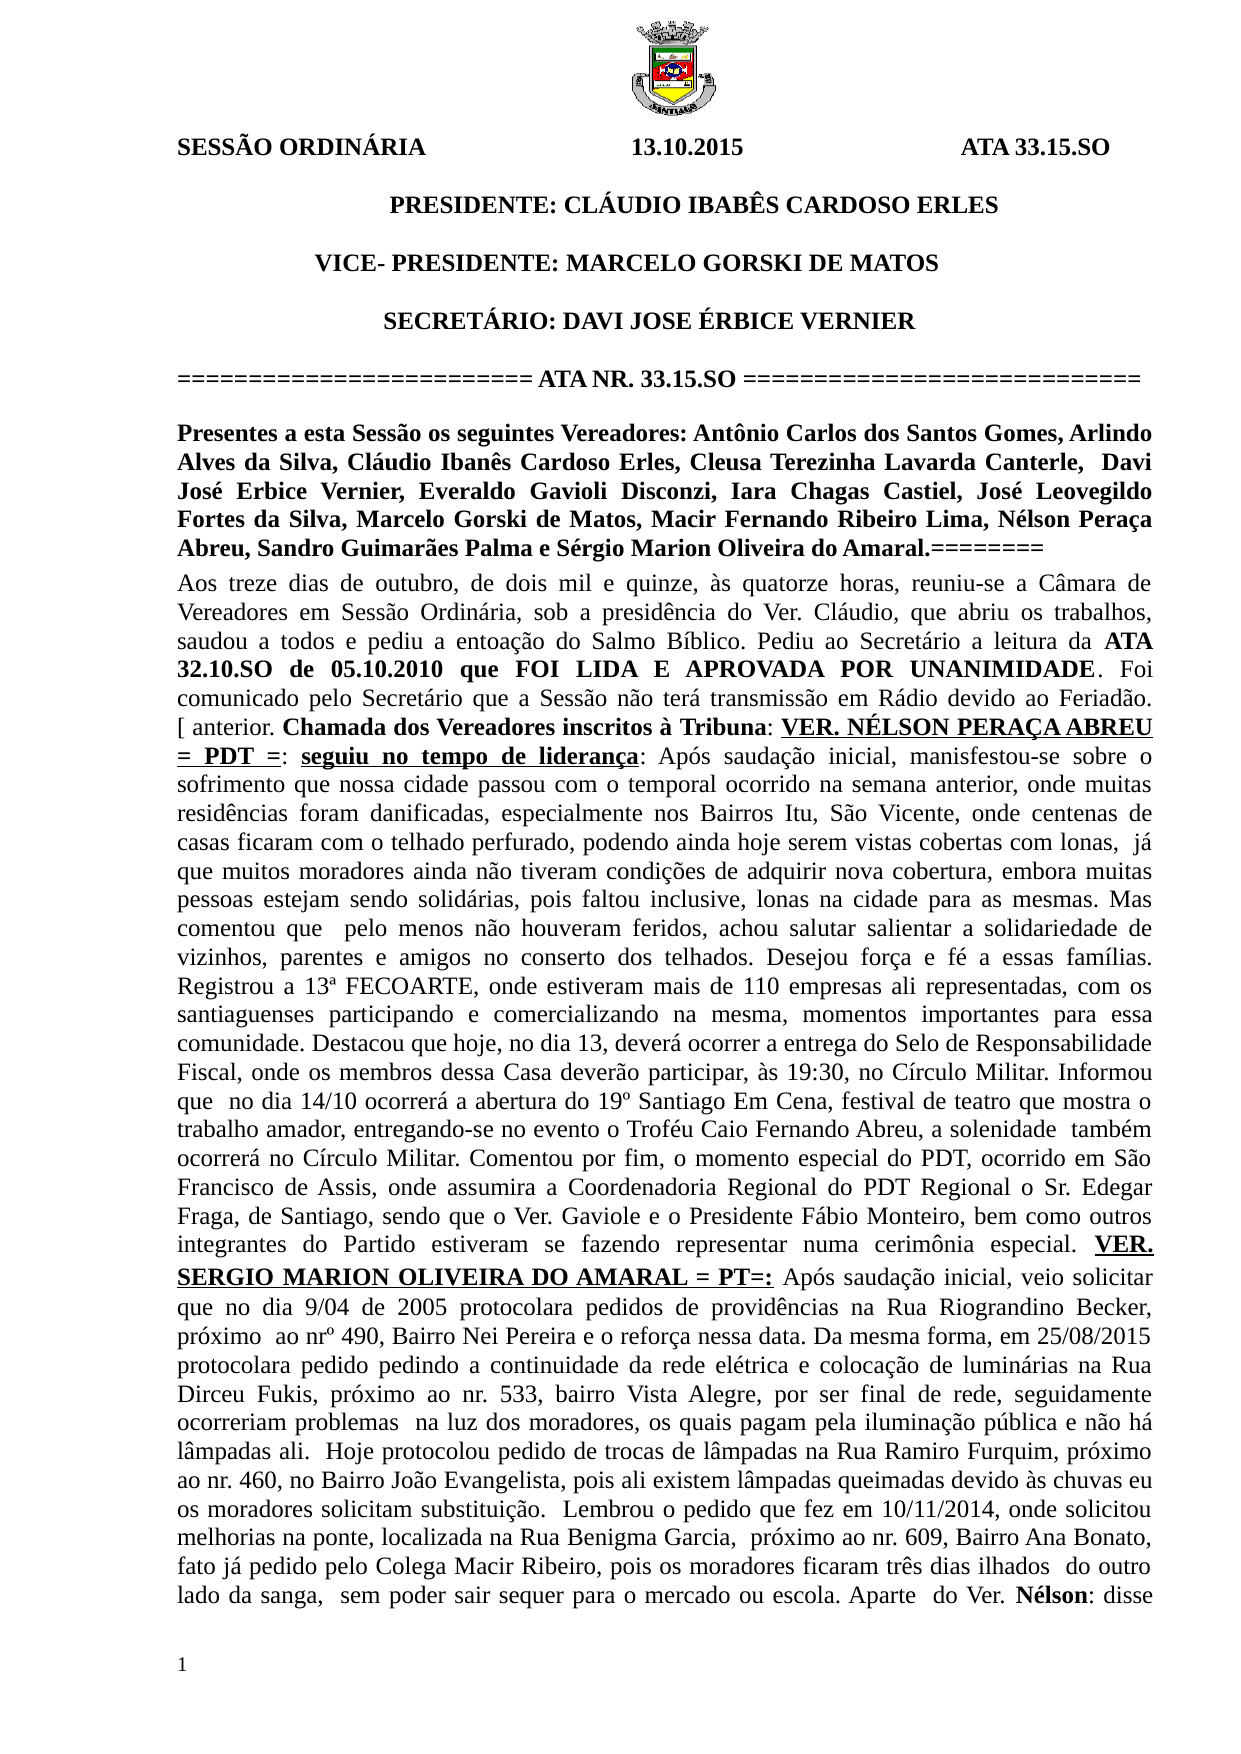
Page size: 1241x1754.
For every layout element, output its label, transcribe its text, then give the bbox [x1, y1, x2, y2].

subtitle Presentes a esta Sessão os seguintes Vereadores: Antônio Carlos dos Santos Gomes, Arlindo Alves da Silva, Cláudio Ibanês Cardoso Erles, Cleusa Terezinha Lavarda Canterle, Davi José Erbice Vernier, Everaldo Gavioli Disconzi, Iara Chagas Castiel, José Leovegildo Fortes da Silva, Marcelo Gorski de Matos, Macir Fernando Ribeiro Lima, Nélson Peraça Abreu, Sandro Guimarães Palma e Sérgio Marion Oliveira do Amaral.======== [177, 418, 1153, 562]
text SECRETÁRIO: DAVI JOSE ÉRBICE VERNIER [177, 306, 1153, 335]
subtitle ========================= ATA NR. 33.15.SO ============================ [177, 364, 1153, 393]
text PRESIDENTE: CLÁUDIO IBABÊS CARDOSO ERLES [177, 190, 1153, 219]
text SESSÃO ORDINÁRIA 13.10.2015 ATA 33.15.SO [177, 132, 1150, 161]
text VICE- PRESIDENTE: MARCELO GORSKI DE MATOS [177, 248, 1153, 277]
list Aos treze dias de outubro, de dois mil e quinze, às quatorze horas, reuniu-se a Câmara de Vereadores em Sessão Ordinária, sob a presidência do Ver. Cláudio, que abriu os trabalhos, saudou a todos e pediu a entoação do Salmo Bíblico. Pediu ao Secretário a leitura da ATA 32.10.SO de 05.10.2010 que FOI LIDA E APROVADA POR UNANIMIDADE. Foi comunicado pelo Secretário que a Sessão não terá transmissão em Rádio devido ao Feriadão.[ anterior. Chamada dos Vereadores inscritos à Tribuna: VER. NÉLSON PERAÇA ABREU = PDT =: seguiu no tempo de liderança: Após saudação inicial, manisfestou-se sobre o sofrimento que nossa cidade passou com o temporal ocorrido na semana anterior, onde muitas residências foram danificadas, especialmente nos Bairros Itu, São Vicente, onde centenas de casas ficaram com o telhado perfurado, podendo ainda hoje serem vistas cobertas com lonas, já que muitos moradores ainda não tiveram condições de adquirir nova cobertura, embora muitas pessoas estejam sendo solidárias, pois faltou inclusive, lonas na cidade para as mesmas. Mas comentou que pelo menos não houveram feridos, achou salutar salientar a solidariedade de vizinhos, parentes e amigos no conserto dos telhados. Desejou força e fé a essas famílias. Registrou a 13ª FECOARTE, onde estiveram mais de 110 empresas ali representadas, com os santiaguenses participando e comercializando na mesma, momentos importantes para essa comunidade. Destacou que hoje, no dia 13, deverá ocorrer a entrega do Selo de Responsabilidade Fiscal, onde os membros dessa Casa deverão participar, às 19:30, no Círculo Militar. Informou que no dia 14/10 ocorrerá a abertura do 19º Santiago Em Cena, festival de teatro que mostra o trabalho amador, entregando-se no evento o Troféu Caio Fernando Abreu, a solenidade também ocorrerá no Círculo Militar. Comentou por fim, o momento especial do PDT, ocorrido em São Francisco de Assis, onde assumira a Coordenadoria Regional do PDT Regional o Sr. Edegar Fraga, de Santiago, sendo que o Ver. Gaviole e o Presidente Fábio Monteiro, bem como outros integrantes do Partido estiveram se fazendo representar numa cerimônia especial. VER. SERGIO MARION OLIVEIRA DO AMARAL = PT=: Após saudação inicial, veio solicitar que no dia 9/04 de 2005 protocolara pedidos de providências na Rua Riograndino Becker, próximo ao nrº 490, Bairro Nei Pereira e o reforça nessa data. Da mesma forma, em 25/08/2015 protocolara pedido pedindo a continuidade da rede elétrica e colocação de luminárias na Rua Dirceu Fukis, próximo ao nr. 533, bairro Vista Alegre, por ser final de rede, seguidamente ocorreriam problemas na luz dos moradores, os quais pagam pela iluminação pública e não há lâmpadas ali. Hoje protocolou pedido de trocas de lâmpadas na Rua Ramiro Furquim, próximo ao nr. 460, no Bairro João Evangelista, pois ali existem lâmpadas queimadas devido às chuvas eu os moradores solicitam substituição. Lembrou o pedido que fez em 10/11/2014, onde solicitou melhorias na ponte, localizada na Rua Benigma Garcia, próximo ao nr. 609, Bairro Ana Bonato, fato já pedido pelo Colega Macir Ribeiro, pois os moradores ficaram três dias ilhados do outro lado da sanga, sem poder sair sequer para o mercado ou escola. Aparte do Ver. Nélson: disse [139, 568, 1153, 1609]
